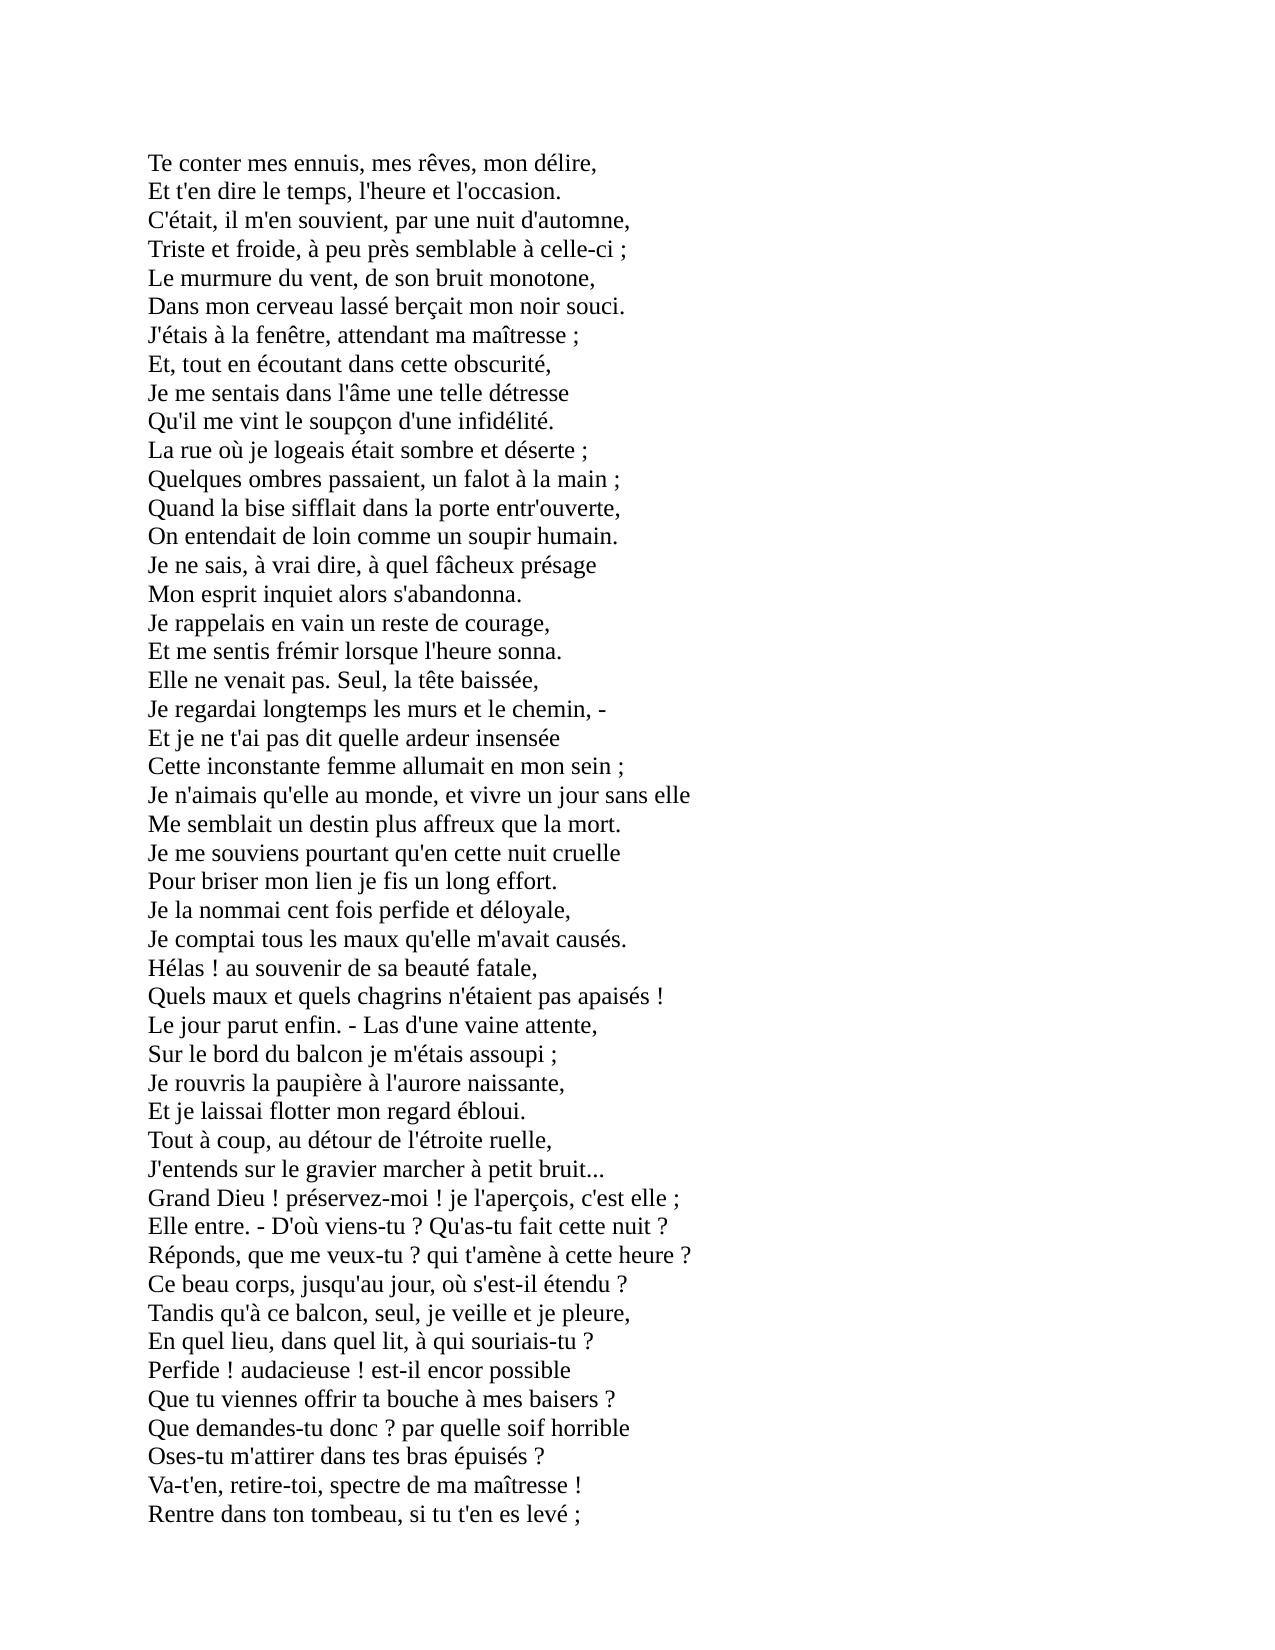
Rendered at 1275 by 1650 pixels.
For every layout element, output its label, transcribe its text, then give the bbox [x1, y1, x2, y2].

text Mon esprit inquiet alors s'abandonna. [148, 579, 1094, 608]
text Et je ne t'ai pas dit quelle ardeur insensée [148, 723, 1094, 751]
text Hélas ! au souvenir de sa beauté fatale, [148, 953, 1094, 981]
text Je me sentais dans l'âme une telle détresse [148, 378, 1094, 406]
text Elle ne venait pas. Seul, la tête baissée, [148, 665, 1094, 694]
text J'entends sur le gravier marcher à petit bruit... [148, 1154, 1094, 1183]
text Je ne sais, à vrai dire, à quel fâcheux présage [148, 550, 1094, 579]
text Grand Dieu ! préservez-moi ! je l'aperçois, c'est elle ; [148, 1183, 1094, 1211]
text Et, tout en écoutant dans cette obscurité, [148, 349, 1094, 378]
text Je la nommai cent fois perfide et déloyale, [148, 895, 1094, 924]
text Oses-tu m'attirer dans tes bras épuisés ? [148, 1441, 1094, 1470]
text Je n'aimais qu'elle au monde, et vivre un jour sans elle [148, 780, 1094, 809]
text Le jour parut enfin. - Las d'une vaine attente, [148, 1010, 1094, 1039]
text Je comptai tous les maux qu'elle m'avait causés. [148, 924, 1094, 953]
text Triste et froide, à peu près semblable à celle-ci ; [148, 234, 1094, 263]
text Je rappelais en vain un reste de courage, [148, 608, 1094, 636]
text Cette inconstante femme allumait en mon sein ; [148, 751, 1094, 780]
text Le murmure du vent, de son bruit monotone, [148, 263, 1094, 291]
text J'étais à la fenêtre, attendant ma maîtresse ; [148, 320, 1094, 349]
text Va-t'en, retire-toi, spectre de ma maîtresse ! [148, 1470, 1094, 1499]
text Pour briser mon lien je fis un long effort. [148, 866, 1094, 895]
text Elle entre. - D'où viens-tu ? Qu'as-tu fait cette nuit ? [148, 1211, 1094, 1240]
text Je regardai longtemps les murs et le chemin, - [148, 694, 1094, 723]
text Réponds, que me veux-tu ? qui t'amène à cette heure ? [148, 1240, 1094, 1269]
text Que tu viennes offrir ta bouche à mes baisers ? [148, 1384, 1094, 1413]
text Qu'il me vint le soupçon d'une infidélité. [148, 406, 1094, 435]
text Tandis qu'à ce balcon, seul, je veille et je pleure, [148, 1298, 1094, 1326]
text C'était, il m'en souvient, par une nuit d'automne, [148, 205, 1094, 234]
text Quand la bise sifflait dans la porte entr'ouverte, [148, 493, 1094, 521]
text Sur le bord du balcon je m'étais assoupi ; [148, 1039, 1094, 1068]
text Quels maux et quels chagrins n'étaient pas apaisés ! [148, 981, 1094, 1010]
text En quel lieu, dans quel lit, à qui souriais-tu ? [148, 1326, 1094, 1355]
text Je me souviens pourtant qu'en cette nuit cruelle [148, 838, 1094, 866]
text Ce beau corps, jusqu'au jour, où s'est-il étendu ? [148, 1269, 1094, 1298]
text Perfide ! audacieuse ! est-il encor possible [148, 1355, 1094, 1384]
text Et t'en dire le temps, l'heure et l'occasion. [148, 176, 1094, 205]
text La rue où je logeais était sombre et déserte ; [148, 435, 1094, 464]
text Et je laissai flotter mon regard ébloui. [148, 1096, 1094, 1125]
text Te conter mes ennuis, mes rêves, mon délire, [148, 148, 1094, 176]
text Je rouvris la paupière à l'aurore naissante, [148, 1068, 1094, 1096]
text Quelques ombres passaient, un falot à la main ; [148, 464, 1094, 493]
text Rentre dans ton tombeau, si tu t'en es levé ; [148, 1499, 1094, 1528]
text Tout à coup, au détour de l'étroite ruelle, [148, 1125, 1094, 1154]
text Et me sentis frémir lorsque l'heure sonna. [148, 636, 1094, 665]
text On entendait de loin comme un soupir humain. [148, 521, 1094, 550]
text Que demandes-tu donc ? par quelle soif horrible [148, 1413, 1094, 1441]
text Dans mon cerveau lassé berçait mon noir souci. [148, 291, 1094, 320]
text Me semblait un destin plus affreux que la mort. [148, 809, 1094, 838]
